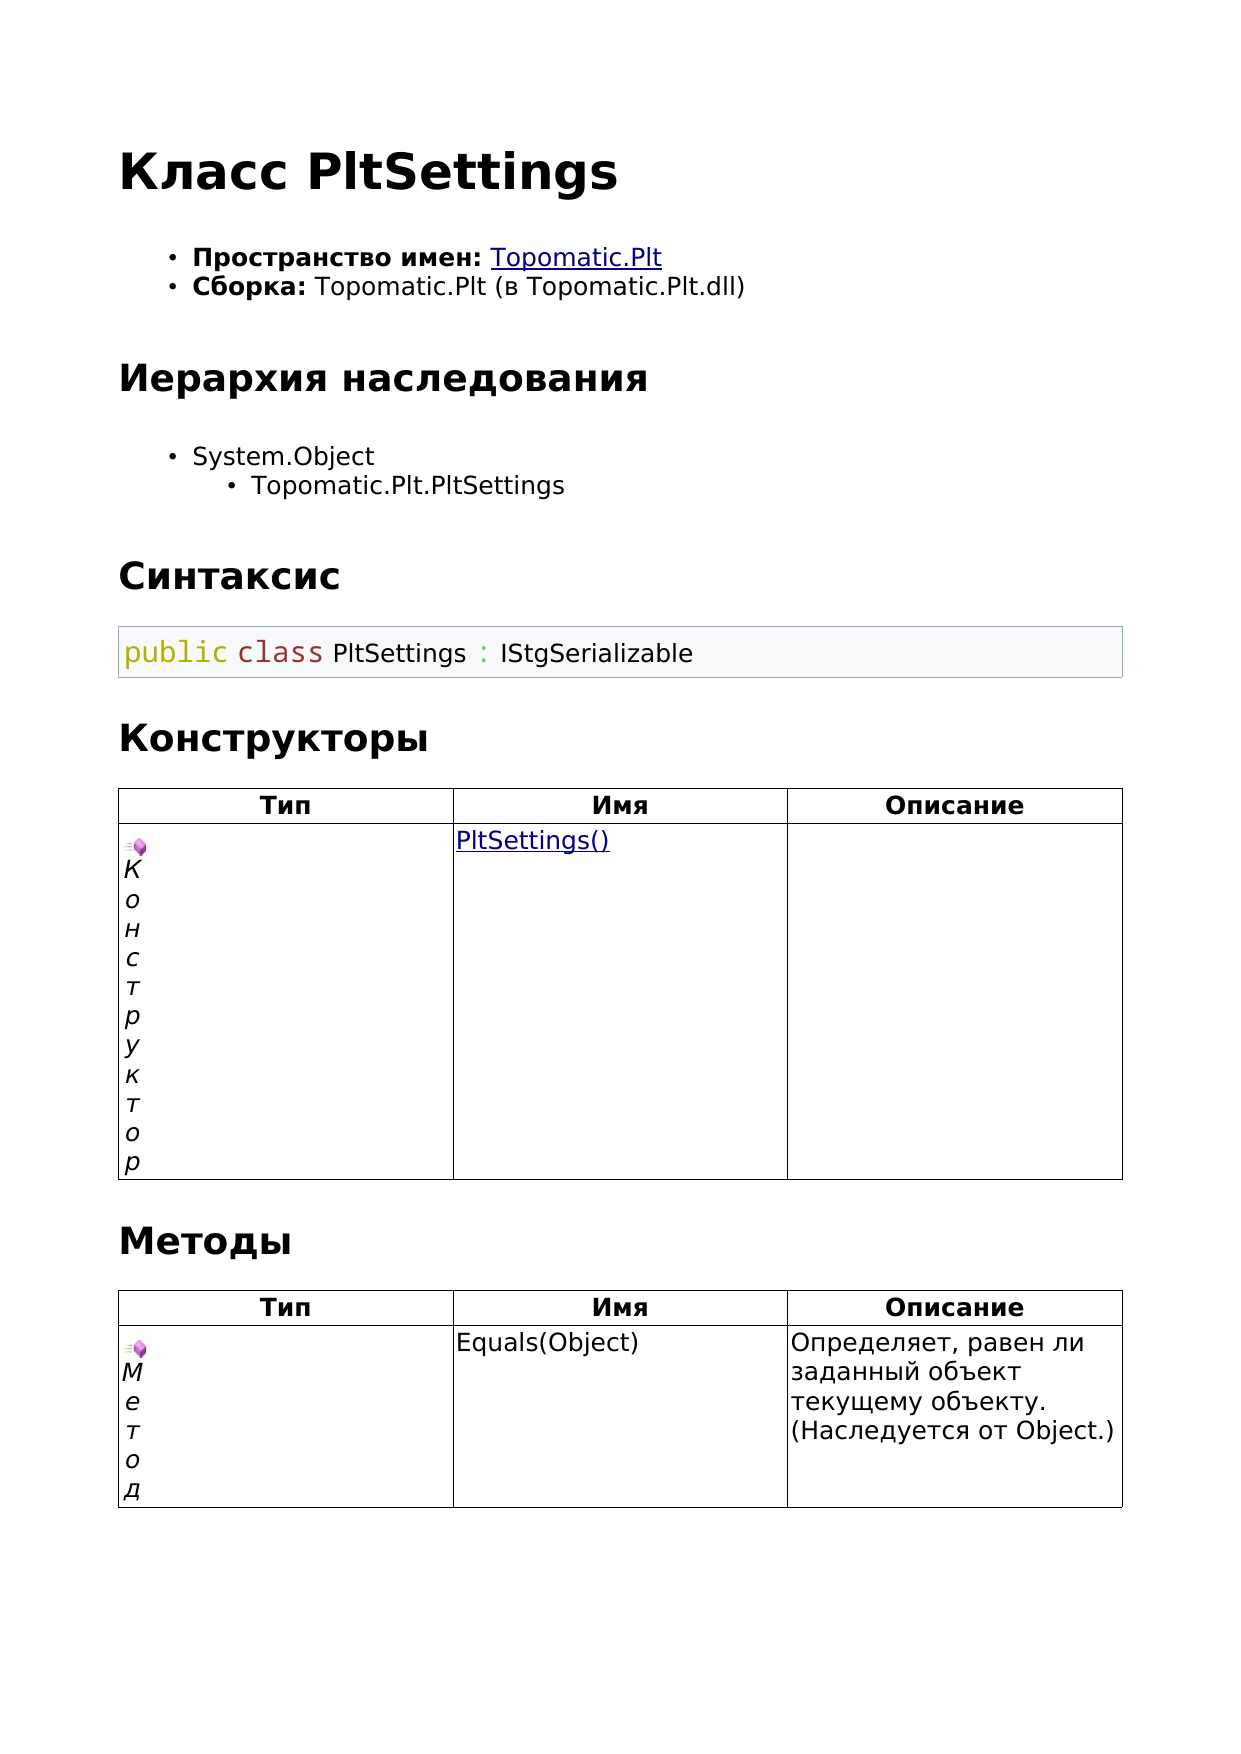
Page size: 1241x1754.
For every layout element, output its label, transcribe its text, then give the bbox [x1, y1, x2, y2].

table_cell [788, 824, 1122, 1179]
table_header Имя [454, 1291, 787, 1325]
picture [121, 838, 147, 856]
picture [121, 1340, 147, 1358]
table_header Описание [788, 1291, 1122, 1325]
table_header Тип [119, 1291, 453, 1325]
list Сборка: Topomatic.Plt (в Topomatic.Plt.dll) [177, 272, 1122, 302]
table_header Описание [788, 789, 1122, 823]
subtitle Методы [118, 1219, 1122, 1263]
table_cell [119, 1326, 453, 1507]
table_header Тип [119, 789, 453, 823]
subtitle Конструкторы [118, 717, 1122, 761]
table_header Имя [454, 789, 787, 823]
list System.Object [177, 442, 1122, 471]
subtitle Синтаксис [118, 554, 1122, 598]
subtitle Иерархия наследования [118, 356, 1122, 400]
table_cell [119, 824, 453, 1179]
table_cell Equals(Object) [454, 1326, 787, 1507]
table_cell PltSettings() [454, 824, 787, 1179]
table_cell Определяет, равен ли заданный объект текущему объекту. (Наследуется от Object.) [788, 1326, 1122, 1507]
list Пространство имен: Topomatic.Plt [177, 243, 1122, 272]
table_header public class PltSettings : IStgSerializable [119, 627, 1122, 677]
list Topomatic.Plt.PltSettings [236, 471, 1122, 500]
subtitle Класс PltSettings [118, 143, 1122, 201]
